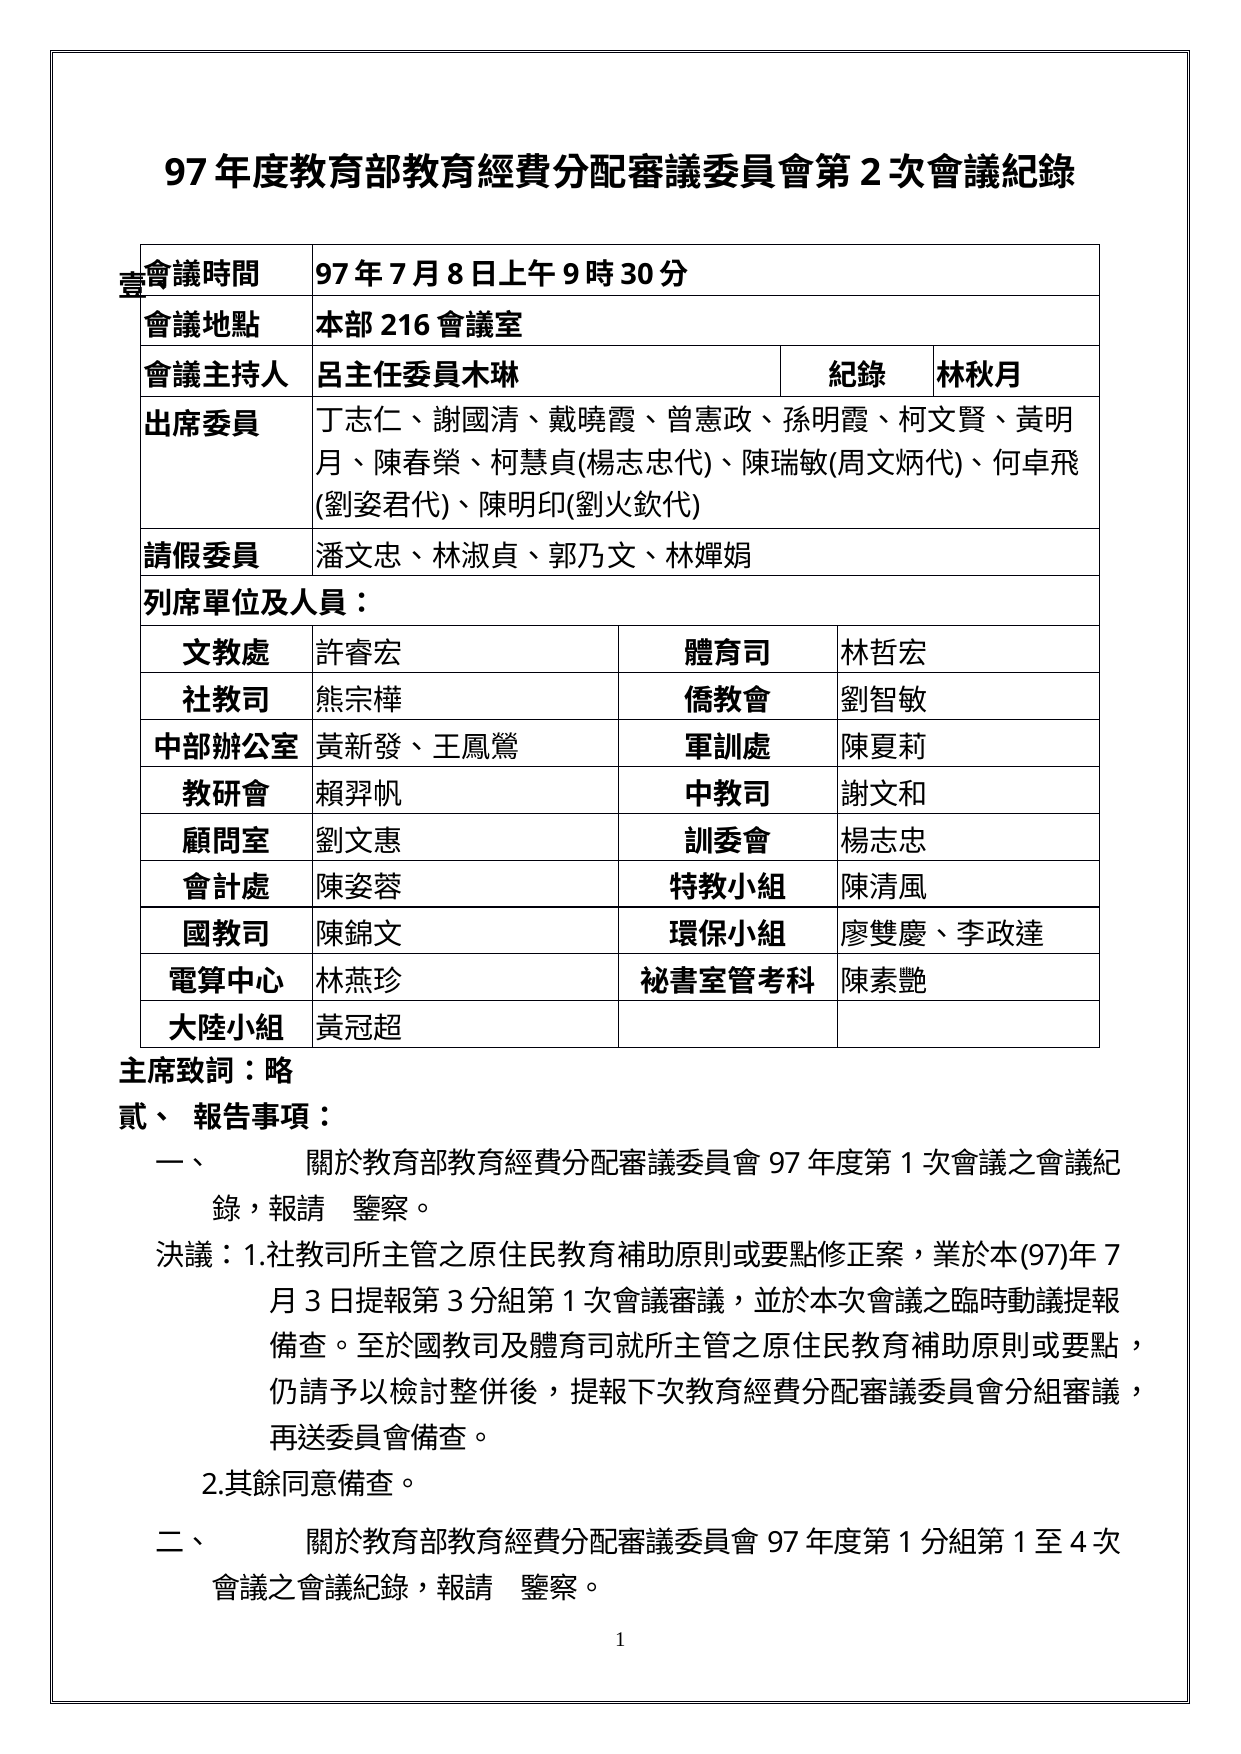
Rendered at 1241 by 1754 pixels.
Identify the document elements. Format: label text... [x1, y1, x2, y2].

table_cell 請假委員 [141, 529, 312, 574]
table_cell 林燕珍 [313, 954, 618, 1000]
table_cell 廖雙慶、李政達 [838, 908, 1099, 953]
table_cell 潘文忠、林淑貞、郭乃文、林嬋娟 [313, 529, 1099, 574]
table_cell 僑教會 [619, 673, 837, 719]
table_cell [838, 1001, 1099, 1047]
table_cell 劉文惠 [313, 814, 618, 859]
table_cell 中教司 [619, 767, 837, 813]
table_cell 劉智敏 [838, 673, 1099, 719]
table_cell 紀錄 [781, 346, 933, 396]
table_cell 會議地點 [141, 296, 312, 345]
table_cell 陳錦文 [313, 908, 618, 953]
table_cell 國教司 [141, 908, 312, 953]
text 2.其餘同意備查。 [155, 1457, 1122, 1503]
table_cell 陳姿蓉 [313, 861, 618, 906]
table_cell 顧問室 [141, 814, 312, 859]
list 關於教育部教育經費分配審議委員會97年度第1分組第1至4次會議之會議紀錄，報請 鑒察。 [155, 1515, 1122, 1607]
table_cell 中部辦公室 [141, 720, 312, 766]
table_cell 本部 216會議室 [313, 296, 1099, 345]
table_cell 大陸小組 [141, 1001, 312, 1047]
table_cell 軍訓處 [619, 720, 837, 766]
table_cell 熊宗樺 [313, 673, 618, 719]
table_cell 黃新發、王鳳鶯 [313, 720, 618, 766]
list 主席致詞：略 [118, 259, 1122, 1090]
table_cell 陳清風 [838, 861, 1099, 906]
table_cell 林秋月 [934, 346, 1099, 396]
table_cell 賴羿帆 [313, 767, 618, 813]
table_cell [619, 1001, 837, 1047]
table_cell 許睿宏 [313, 626, 618, 672]
table_cell 丁志仁、謝國清、戴曉霞、曾憲政、孫明霞、柯文賢、黃明月、陳春榮、柯慧貞(楊志忠代)、陳瑞敏(周文炳代)、何卓飛(劉姿君代)、陳明印(劉火欽代) [313, 397, 1099, 528]
table_cell 林哲宏 [838, 626, 1099, 672]
list 報告事項： [118, 1090, 1122, 1136]
table_cell 會議主持人 [141, 346, 312, 396]
table_cell 體育司 [619, 626, 837, 672]
table_header 會議時間 [141, 245, 312, 295]
text 97年度教育部教育經費分配審議委員會第2次會議紀錄 [118, 125, 1122, 200]
table_cell 電算中心 [141, 954, 312, 1000]
table_cell 社教司 [141, 673, 312, 719]
table_cell 環保小組 [619, 908, 837, 953]
table_cell 袐書室管考科 [619, 954, 837, 1000]
table_cell 會計處 [141, 861, 312, 906]
table_cell 訓委會 [619, 814, 837, 859]
table_cell 楊志忠 [838, 814, 1099, 859]
table_cell 陳夏莉 [838, 720, 1099, 766]
table_cell 列席單位及人員： [141, 576, 1099, 625]
table_cell 出席委員 [141, 397, 312, 528]
table_cell 教研會 [141, 767, 312, 813]
table_header 97年7月8日上午9時30分 [313, 245, 1099, 295]
table_cell 陳素艷 [838, 954, 1099, 1000]
table_cell 文教處 [141, 626, 312, 672]
table_cell 特教小組 [619, 861, 837, 906]
list 關於教育部教育經費分配審議委員會97年度第1次會議之會議紀錄，報請 鑒察。 [156, 1136, 1122, 1228]
text 決議：1.社教司所主管之原住民教育補助原則或要點修正案，業於本(97)年7月3日提報第3分組第1次會議審議，並於本次會議之臨時動議提報備查。至於國教司及體育司就所主管之原住民教育補助原則或要點，仍請予以檢討整併後，提報下次教育經費分配審議委員會分組審議，再送委員會備查。 [155, 1228, 1122, 1457]
table_cell 黃冠超 [313, 1001, 618, 1047]
table_cell 呂主任委員木琳 [313, 346, 780, 396]
table_cell 謝文和 [838, 767, 1099, 813]
